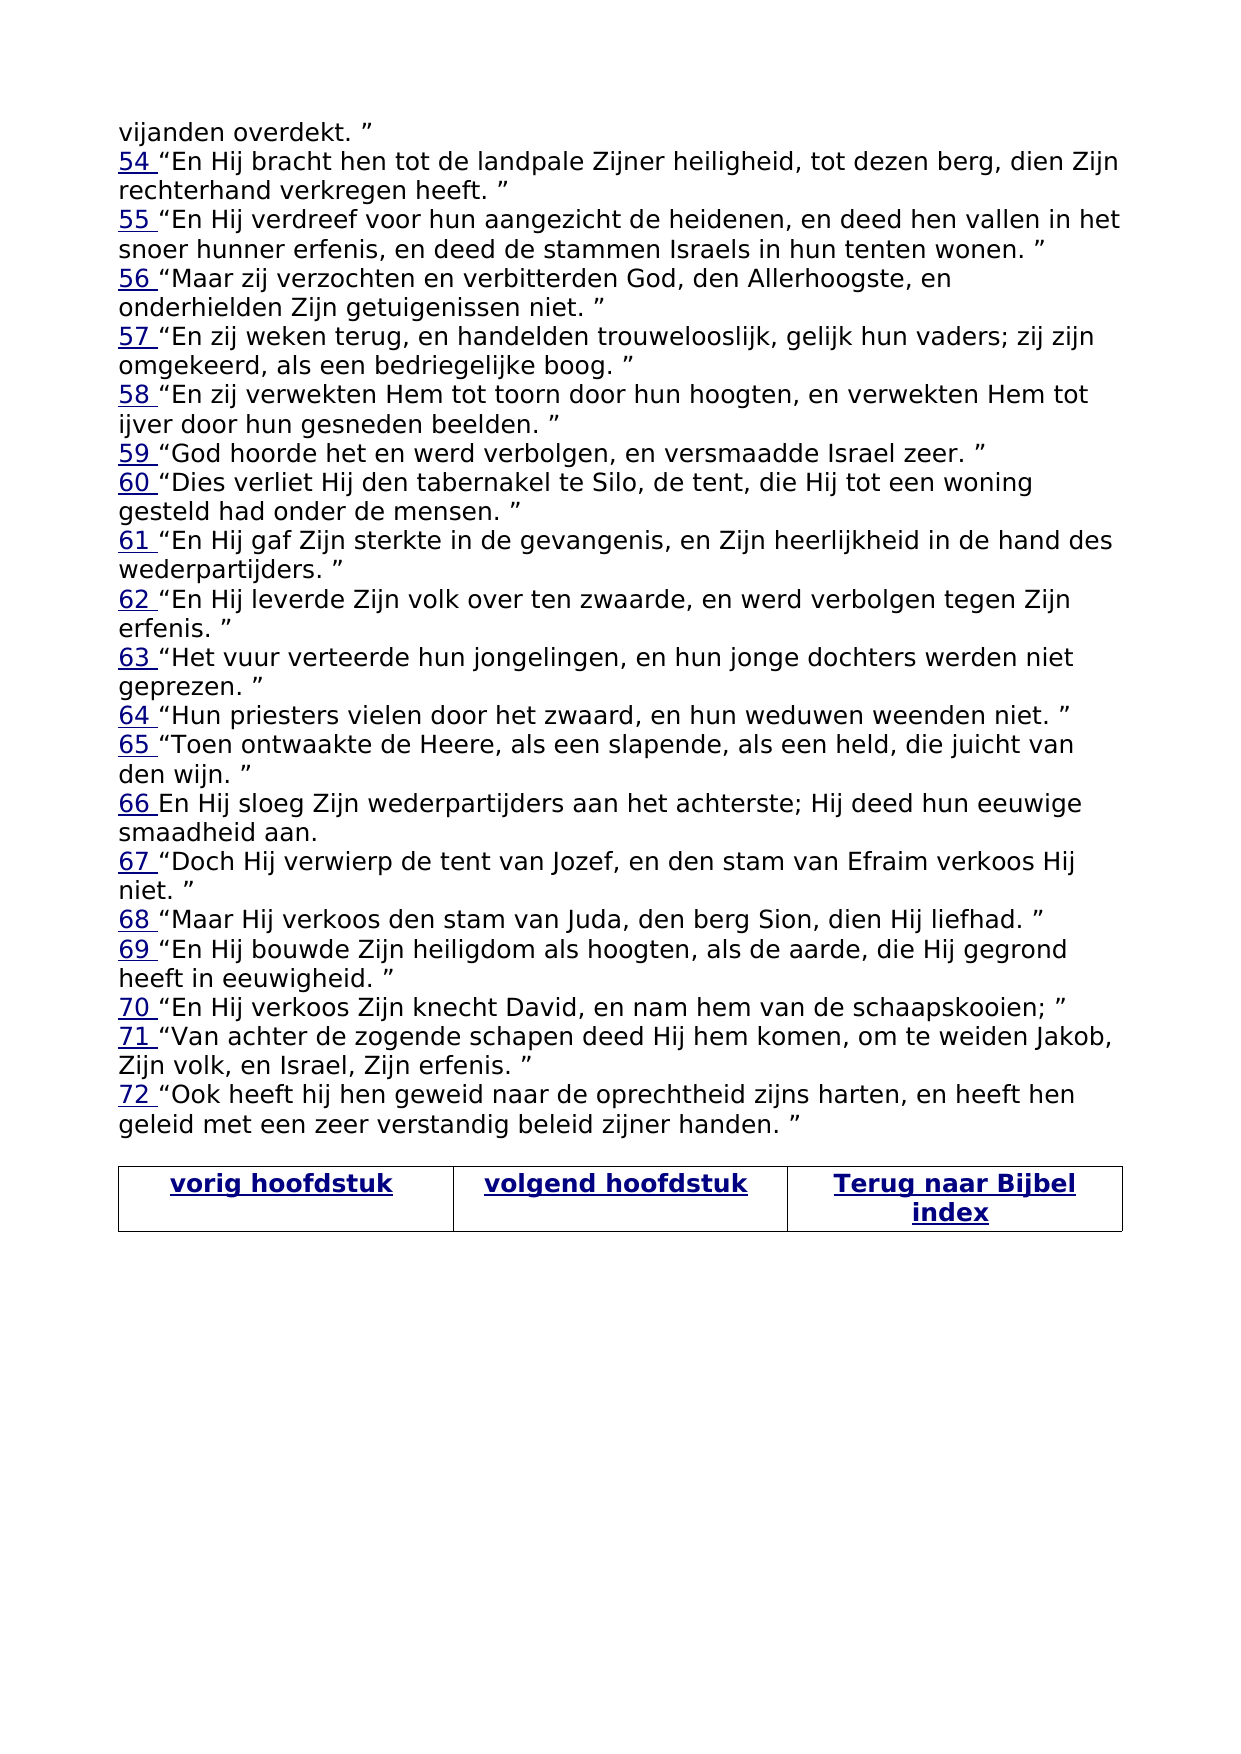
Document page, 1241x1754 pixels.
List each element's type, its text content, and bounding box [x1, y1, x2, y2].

table_header volgend hoofdstuk [454, 1167, 787, 1231]
table_header vorig hoofdstuk [119, 1167, 453, 1231]
table_header Terug naar Bijbel index [788, 1167, 1122, 1231]
text vijanden overdekt. ” 54 “En Hij bracht hen tot de landpale Zijner heiligheid, tot dezen berg, dien Zijn rechterhand verkregen heeft. ” 55 “En Hij verdreef voor hun aangezicht de heidenen, en deed hen vallen in het snoer hunner erfenis, en deed de stammen Israels in hun tenten wonen. ” 56 “Maar zij verzochten en verbitterden God, den Allerhoogste, en onderhielden Zijn getuigenissen niet. ” 57 “En zij weken terug, en handelden trouwelooslijk, gelijk hun vaders; zij zijn omgekeerd, als een bedriegelijke boog. ” 58 “En zij verwekten Hem tot toorn door hun hoogten, en verwekten Hem tot ijver door hun gesneden beelden. ” 59 “God hoorde het en werd verbolgen, en versmaadde Israel zeer. ” 60 “Dies verliet Hij den tabernakel te Silo, de tent, die Hij tot een woning gesteld had onder de mensen. ” 61 “En Hij gaf Zijn sterkte in de gevangenis, en Zijn heerlijkheid in de hand des wederpartijders. ” 62 “En Hij leverde Zijn volk over ten zwaarde, en werd verbolgen tegen Zijn erfenis. ” 63 “Het vuur verteerde hun jongelingen, en hun jonge dochters werden niet geprezen. ” 64 “Hun priesters vielen door het zwaard, en hun weduwen weenden niet. ” 65 “Toen ontwaakte de Heere, als een slapende, als een held, die juicht van den wijn. ” 66 En Hij sloeg Zijn wederpartijders aan het achterste; Hij deed hun eeuwige smaadheid aan. 67 “Doch Hij verwierp de tent van Jozef, en den stam van Efraim verkoos Hij niet. ” 68 “Maar Hij verkoos den stam van Juda, den berg Sion, dien Hij liefhad. ” 69 “En Hij bouwde Zijn heiligdom als hoogten, als de aarde, die Hij gegrond heeft in eeuwigheid. ” 70 “En Hij verkoos Zijn knecht David, en nam hem van de schaapskooien; ” 71 “Van achter de zogende schapen deed Hij hem komen, om te weiden Jakob, Zijn volk, en Israel, Zijn erfenis. ” 72 “Ook heeft hij hen geweid naar de oprechtheid zijns harten, en heeft hen geleid met een zeer verstandig beleid zijner handen. ” [118, 118, 1122, 1139]
